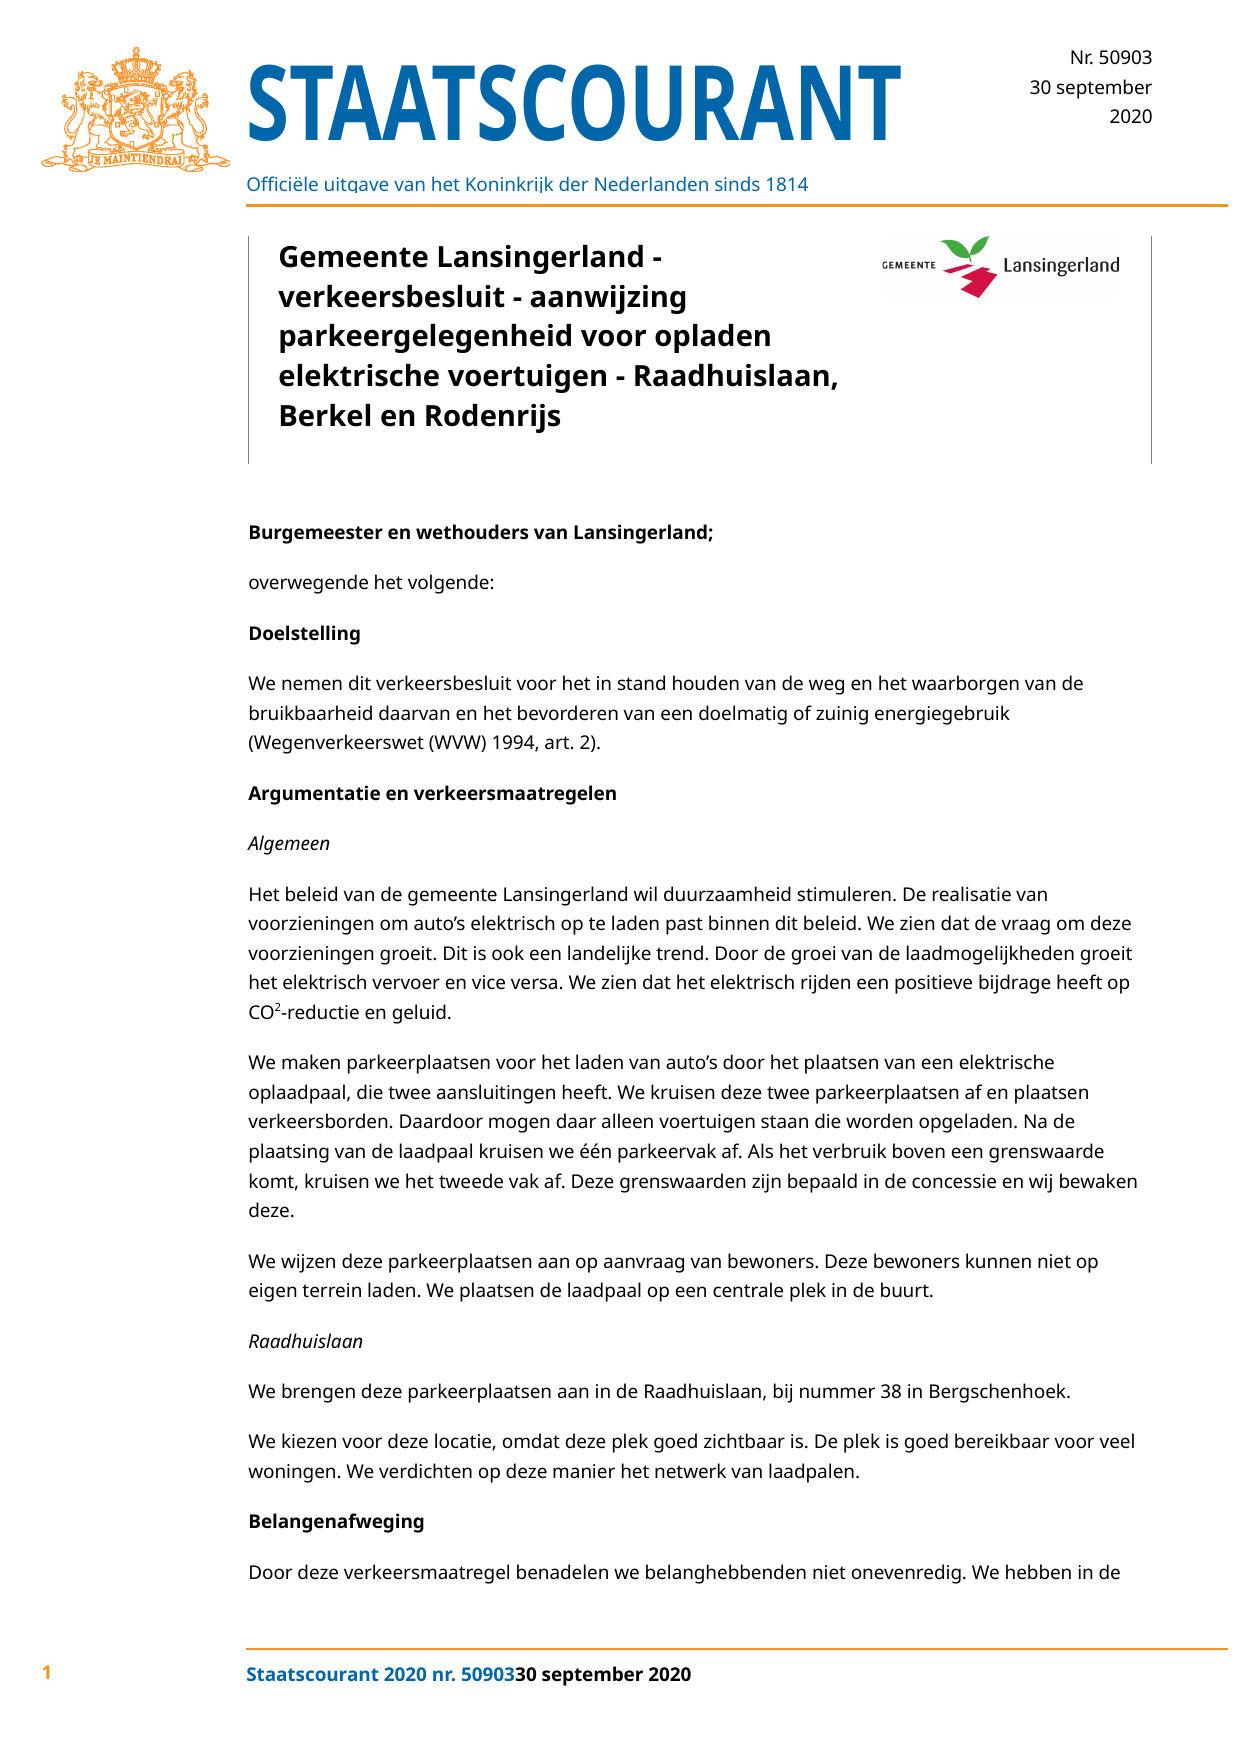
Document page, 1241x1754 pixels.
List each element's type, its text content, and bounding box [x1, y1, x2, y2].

text Door deze verkeersmaatregel benadelen we belanghebbenden niet onevenredig. We hebben in de [248, 1559, 1152, 1585]
picture [41, 47, 231, 172]
text Het beleid van de gemeente Lansingerland wil duurzaamheid stimuleren. De realisatie van voorzieningen om auto’s elektrisch op te laden past binnen dit beleid. We zien dat de vraag om deze voorzieningen groeit. Dit is ook een landelijke trend. Door de groei van de laadmogelijkheden groeit het elektrisch vervoer en vice versa. We zien dat het elektrisch rijden een positieve bijdrage heeft op CO2-reductie en geluid. [248, 881, 1152, 1025]
picture [882, 236, 1119, 298]
text We kiezen voor deze locatie, omdat deze plek goed zichtbaar is. De plek is goed bereikbaar voor veel woningen. We verdichten op deze manier het netwerk van laadpalen. [248, 1429, 1152, 1484]
text Belangenafweging [248, 1509, 1152, 1534]
text We nemen dit verkeersbesluit voor het in stand houden van de weg en het waarborgen van de bruikbaarheid daarvan en het bevorderen van een doelmatig of zuinig energiegebruik (Wegenverkeerswet (WVW) 1994, art. 2). [248, 670, 1152, 755]
text Raadhuislaan [248, 1328, 1152, 1353]
text overwegende het volgende: [248, 569, 1152, 595]
table_header [850, 236, 1151, 464]
text Burgemeester en wethouders van Lansingerland; [248, 519, 1152, 545]
text We brengen deze parkeerplaatsen aan in de Raadhuislaan, bij nummer 38 in Bergschenhoek. [248, 1378, 1152, 1404]
text Doelstelling [248, 620, 1152, 646]
text Algemeen [248, 830, 1152, 856]
table_header Gemeente Lansingerland - verkeersbesluit - aanwijzing parkeergelegenheid voor opladen elektrische voertuigen - Raadhuislaan, Berkel en Rodenrijs [249, 236, 850, 464]
text Argumentatie en verkeersmaatregelen [248, 780, 1152, 806]
text We wijzen deze parkeerplaatsen aan op aanvraag van bewoners. Deze bewoners kunnen niet op eigen terrein laden. We plaatsen de laadpaal op een centrale plek in de buurt. [248, 1248, 1152, 1303]
text We maken parkeerplaatsen voor het laden van auto’s door het plaatsen van een elektrische oplaadpaal, die twee aansluitingen heeft. We kruisen deze twee parkeerplaatsen af en plaatsen verkeersborden. Daardoor mogen daar alleen voertuigen staan die worden opgeladen. Na de plaatsing van de laadpaal kruisen we één parkeervak af. Als het verbruik boven een grenswaarde komt, kruisen we het tweede vak af. Deze grenswaarden zijn bepaald in de concessie en wij bewaken deze. [248, 1049, 1152, 1223]
